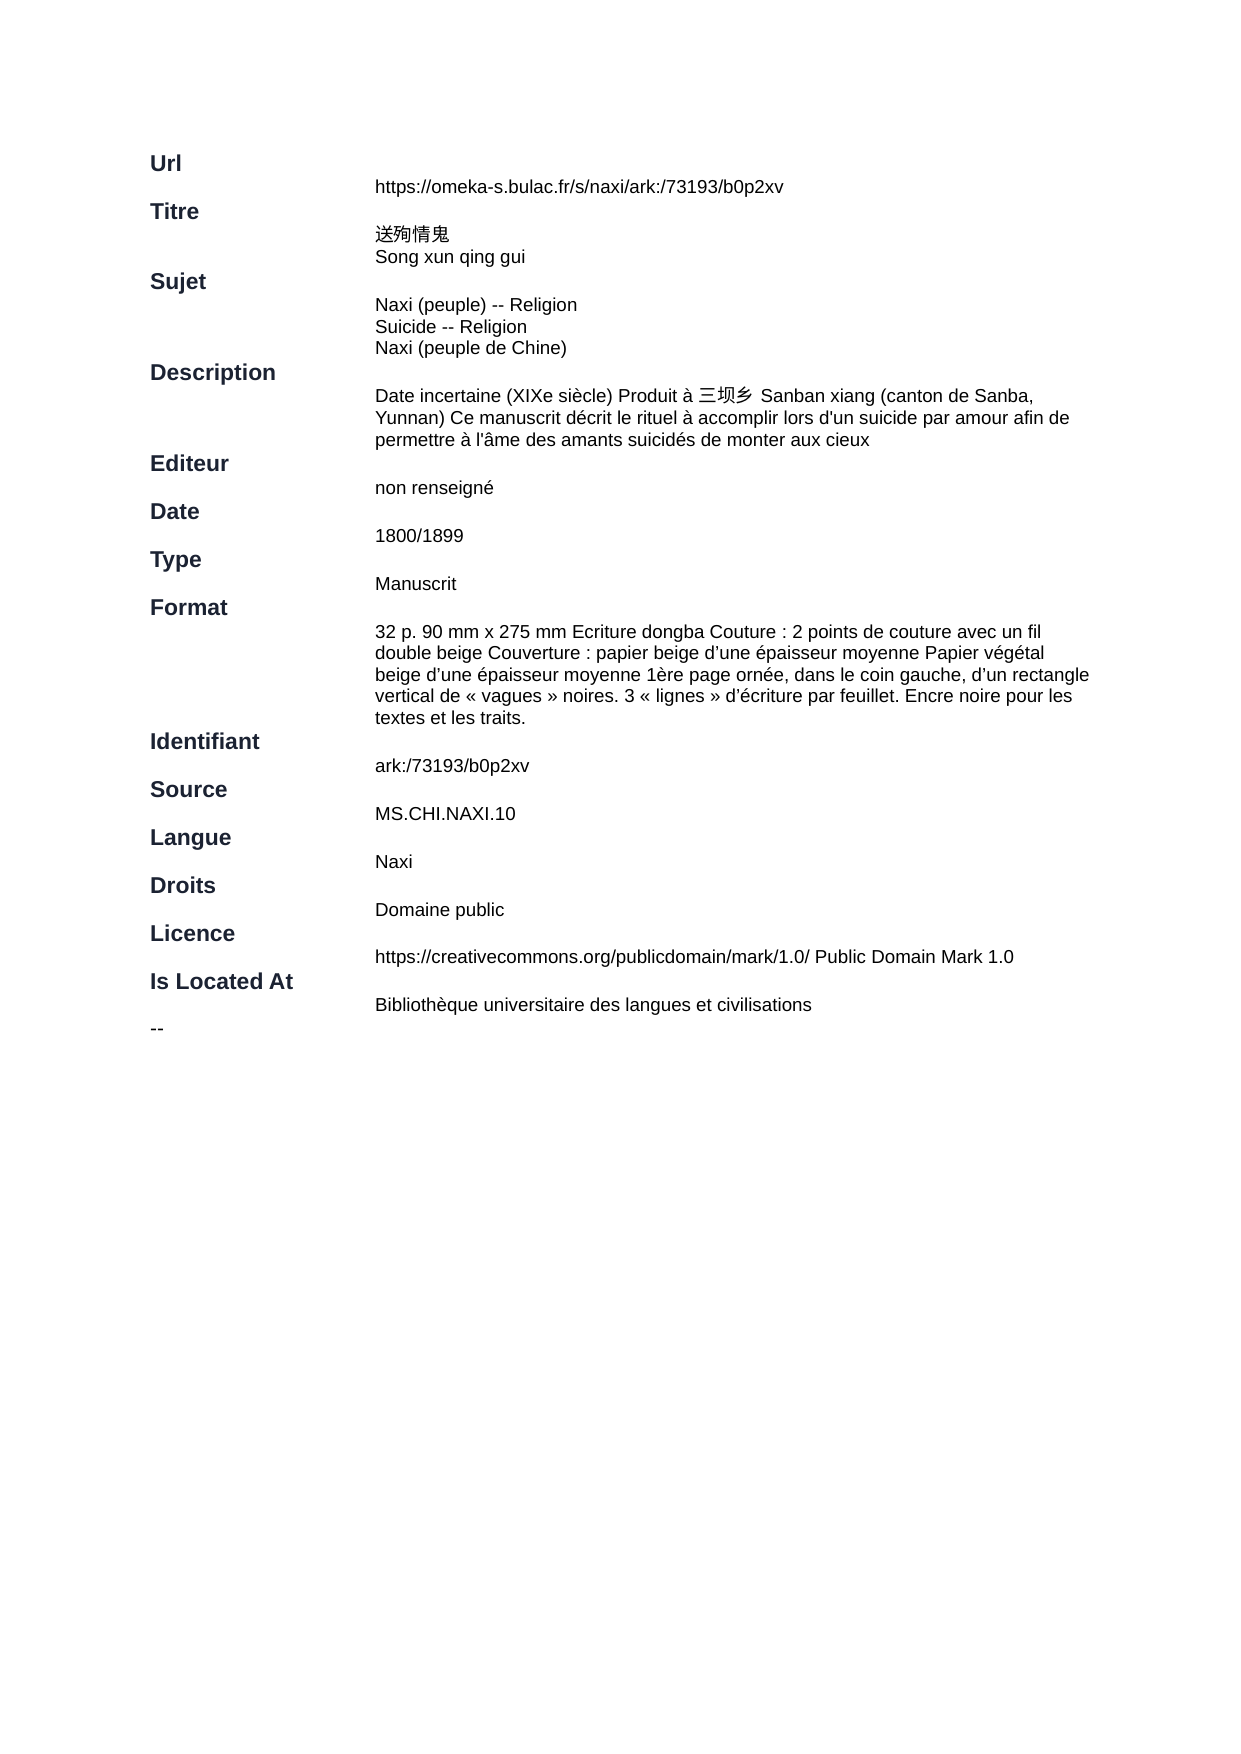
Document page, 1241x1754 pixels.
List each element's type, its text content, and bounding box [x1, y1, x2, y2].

text non renseigné [375, 477, 1090, 498]
text Droits [150, 872, 1090, 898]
text ark:/73193/b0p2xv [375, 754, 1090, 776]
text Suicide -- Religion [375, 316, 1090, 337]
text Naxi (peuple) -- Religion [375, 294, 1090, 316]
text Titre [150, 198, 1090, 224]
text Naxi (peuple de Chine) [375, 337, 1090, 359]
text Naxi [375, 850, 1090, 872]
text Editeur [150, 450, 1090, 477]
text Url [150, 150, 1090, 176]
text Sujet [150, 268, 1090, 294]
text Song xun qing gui [375, 246, 1090, 268]
text Source [150, 776, 1090, 802]
text Format [150, 594, 1090, 620]
text Type [150, 546, 1090, 572]
text 送殉情鬼 [375, 224, 1090, 246]
text Bibliothèque universitaire des langues et civilisations [375, 994, 1090, 1016]
text 32 p. 90 mm x 275 mm Ecriture dongba Couture : 2 points de couture avec un fil double beige Couverture : papier beige d’une épaisseur moyenne Papier végétal beige d’une épaisseur moyenne 1ère page ornée, dans le coin gauche, d’un rectangle vertical de « vagues » noires. 3 « lignes » d’écriture par feuillet. Encre noire pour les textes et les traits. [375, 620, 1090, 728]
text MS.CHI.NAXI.10 [375, 802, 1090, 824]
text https://creativecommons.org/publicdomain/mark/1.0/ Public Domain Mark 1.0 [375, 946, 1090, 968]
text Date incertaine (XIXe siècle) Produit à 三坝乡 Sanban xiang (canton de Sanba, Yunnan) Ce manuscrit décrit le rituel à accomplir lors d'un suicide par amour afin de permettre à l'âme des amants suicidés de monter aux cieux [375, 385, 1090, 450]
text Date [150, 498, 1090, 524]
text Langue [150, 824, 1090, 850]
text Identifiant [150, 728, 1090, 754]
text 1800/1899 [375, 524, 1090, 546]
text Description [150, 359, 1090, 385]
text Is Located At [150, 968, 1090, 994]
text -- [150, 1016, 1090, 1040]
text Manuscrit [375, 572, 1090, 594]
text Domaine public [375, 898, 1090, 920]
text Licence [150, 920, 1090, 946]
text https://omeka-s.bulac.fr/s/naxi/ark:/73193/b0p2xv [375, 176, 1090, 198]
